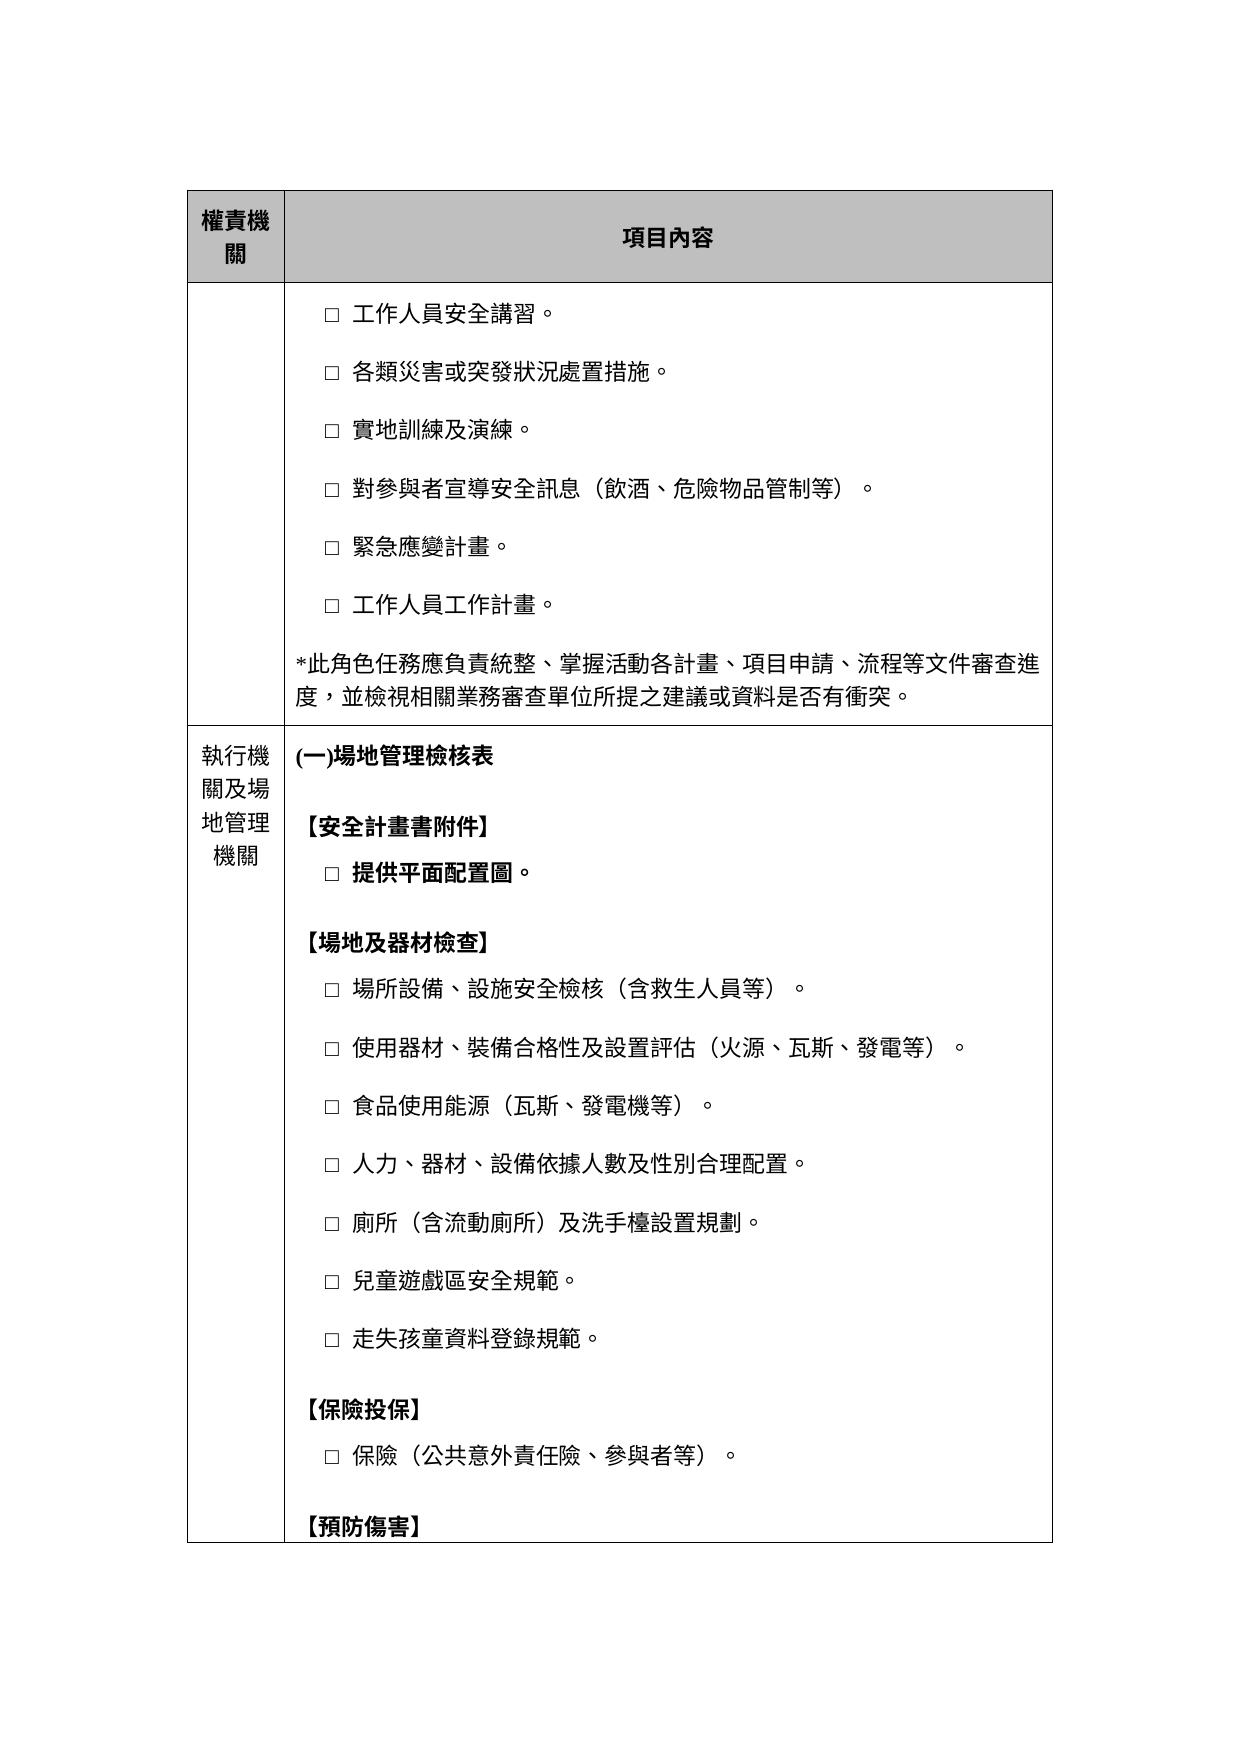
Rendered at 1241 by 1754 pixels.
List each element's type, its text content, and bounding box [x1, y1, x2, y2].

table_cell (一)場地管理檢核表 【安全計畫書附件】 提供平面配置圖。 【場地及器材檢查】 場所設備、設施安全檢核（含救生人員等）。 使用器材、裝備合格性及設置評估（火源、瓦斯、發電等）。 食品使用能源（瓦斯、發電機等）。 人力、器材、設備依據人數及性別合理配置。 廁所（含流動廁所）及洗手檯設置規劃。 兒童遊戲區安全規範。 走失孩童資料登錄規範。 【保險投保】 保險（公共意外責任險、參與者等）。 【預防傷害】 主辦單位應自主或聘專業醫師為活動作評估並公告活動對於年齡、體能、疾病之限制。 健康與衛生計畫。 【通訊規劃】 通訊計畫與清單。 【緊急能源供應】 電力設施配置（發電機、系統安全、備用電源等）。 電力備用燃料（閥門、緊急中止方案等）。 電力物資儲備（CO探測器、廢棄油、未經核准系統等）。 電力搶修規劃（工程師待命、備用電源系統、不斷電系統等）。 電信緊急設施（緊急聯絡系統等）。 【指引標示】 圖例、標示明確。 特殊警示或協助措施（兒童警示宣導、尋人設備、通知緊急狀況措施等）。 【宣導資訊規劃】 活動前通知現場人員各項應變措施及疏散路線。 【應變中心設置】 規劃適當地點設置應變中心，並置備應變所需器材、資源及文件資料等。 (四)治安防恐檢核表（警察局） 與警察單位協調機制。 (五)消防防災檢核表（消防局） 【人員避難通道規劃】 場所動線規劃（疏散、逃生動線規劃等）。 (六)衛生醫療檢核表（衛生局） 【食品安全檢查】 食品攤商營運型態（攤位、帳篷等）。 食品相關設備類型（冷凍庫、烤箱、油炸鍋、微波爐、水槽、洗手台烤架等）。 [285, 726, 1052, 1542]
table_cell 執行機關及場地管理機關 [188, 726, 284, 1542]
table_cell [188, 283, 284, 724]
table_header 項目內容 [285, 191, 1052, 282]
table_header 權責機關 [188, 191, 284, 282]
table_cell 活動申請自主檢核表及方案說明 【主辦單位資訊】 活動申請人/公司聯繫資料活動（辦理歷年次數、財務責任證明等）。 【活動基本資訊】 參與對象屬性（含工作人員等）。 活動種類。 活動時程資訊。 活動地點（含空間使用屬性，如室外侷限、室外開放等）。 參與者基本資料建置。 【活動整體規劃】 籌備團隊分組職務與權責分配。 活動申請者資料（活動各項許可證及地方政府支援之申請、相關法令規範下因應措施等）。 廠商合作計畫。 【活動安全規劃】 活動風險辨識。 可能危害分析（頻率、嚴重程度等）。 安全管理計畫（管理人力、器材、裝備及相關設施等）。 安全工作手冊。 工作人員安全講習。 各類災害或突發狀況處置措施。 實地訓練及演練。 對參與者宣導安全訊息（飲酒、危險物品管制等）。 緊急應變計畫。 工作人員工作計畫。 *此角色任務應負責統整、掌握活動各計畫、項目申請、流程等文件審查進度，並檢視相關業務審查單位所提之建議或資料是否有衝突。 [285, 283, 1052, 724]
